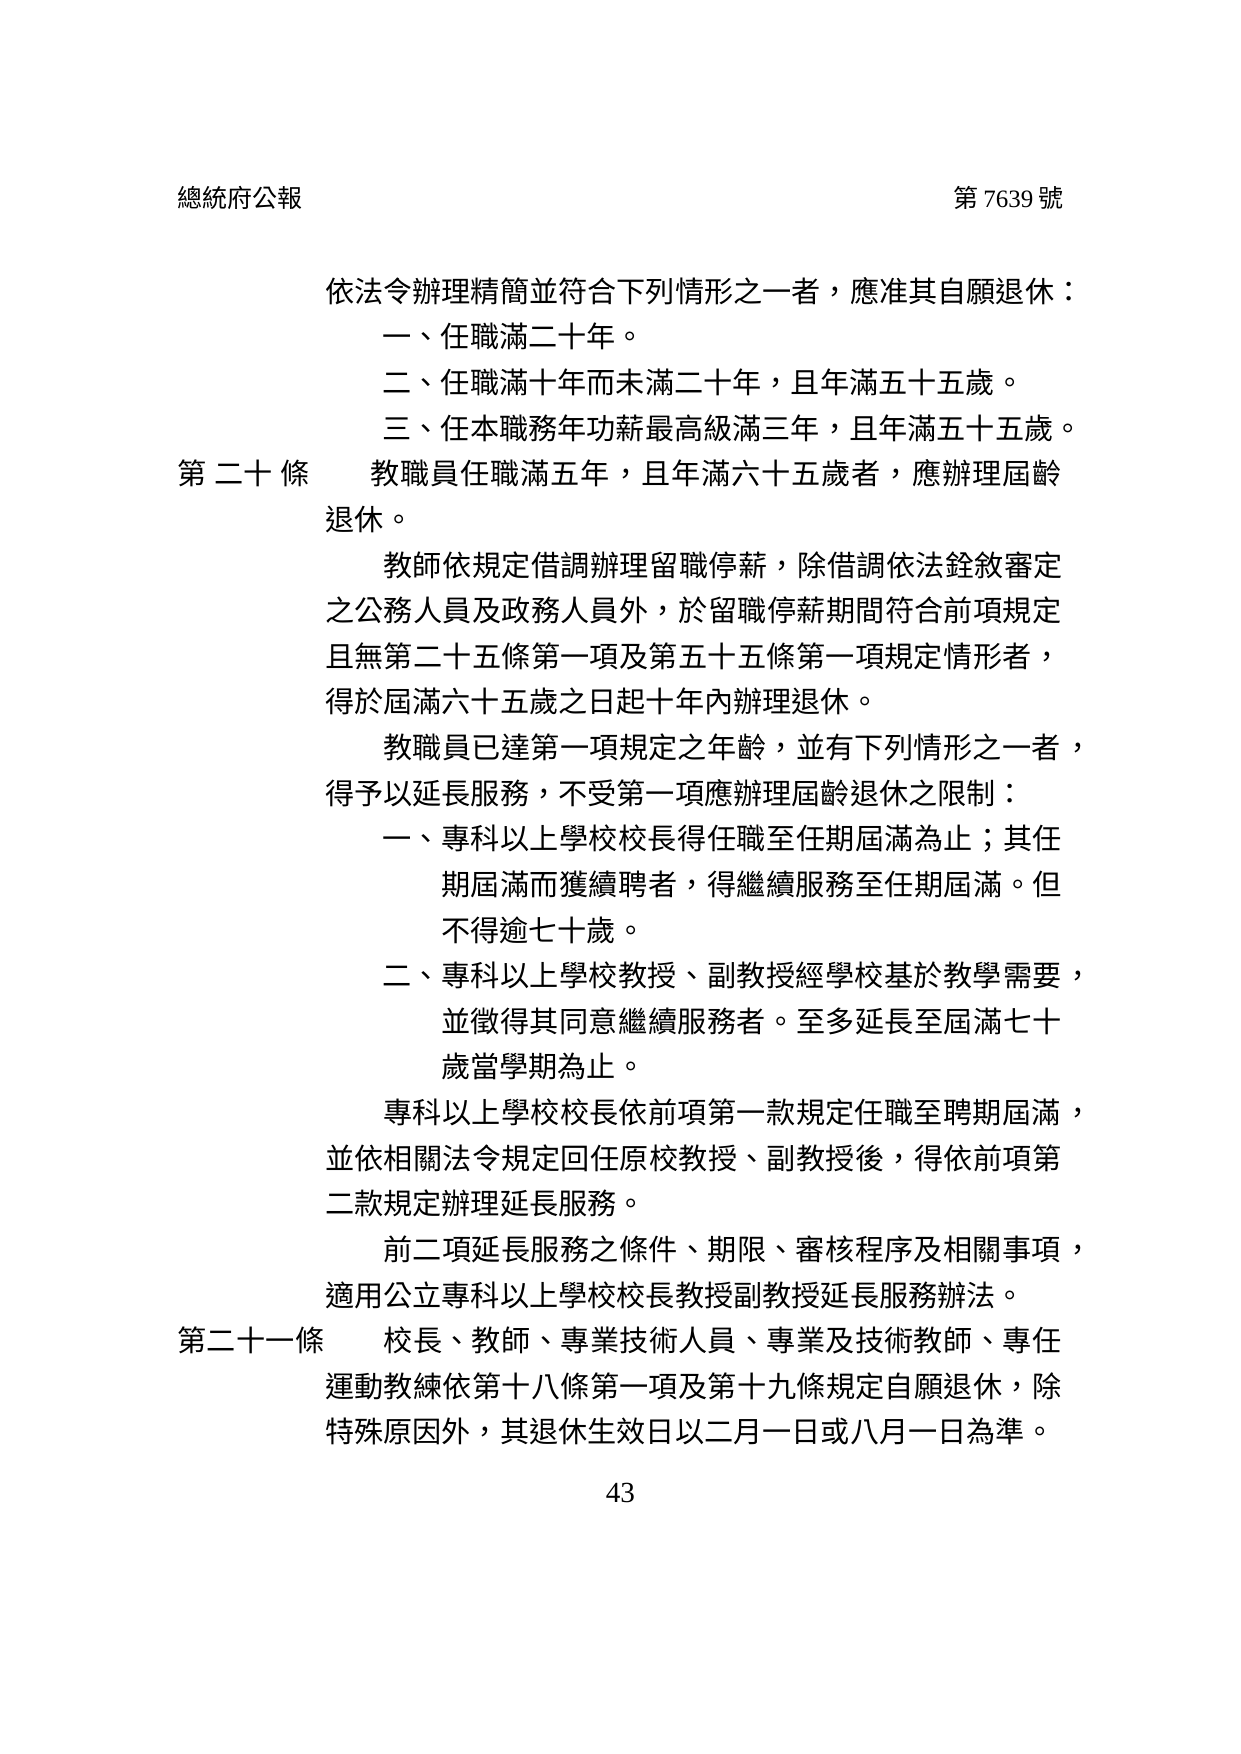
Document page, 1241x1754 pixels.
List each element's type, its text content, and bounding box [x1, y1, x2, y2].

text 教職員已達第一項規定之年齡，並有下列情形之一者，得予以延長服務，不受第一項應辦理屆齡退休之限制： [325, 722, 1063, 813]
text 教師依規定借調辦理留職停薪，除借調依法銓敘審定之公務人員及政務人員外，於留職停薪期間符合前項規定，且無第二十五條第一項及第五十五條第一項規定情形者，得於屆滿六十五歲之日起十年內辦理退休。 [325, 539, 1063, 722]
text 第 二十 條 教職員任職滿五年，且年滿六十五歲者，應辦理屆齡退休。 [177, 448, 1063, 539]
text 二、任職滿十年而未滿二十年，且年滿五十五歲。 [382, 357, 1063, 403]
text 前二項延長服務之條件、期限、審核程序及相關事項，適用公立專科以上學校校長教授副教授延長服務辦法。 [325, 1224, 1063, 1315]
text 一、任職滿二十年。 [382, 311, 1063, 357]
text 三、任本職務年功薪最高級滿三年，且年滿五十五歲。 [382, 403, 1063, 448]
text 第 十九 條 教職員配合學校停辦、合併或組織變更，經服務學校依法令辦理精簡並符合下列情形之一者，應准其自願退休： [177, 266, 1063, 311]
text 一、 專科以上學校校長得任職至任期屆滿為止；其任期屆滿而獲續聘者，得繼續服務至任期屆滿。但不得逾七十歲。 [382, 813, 1063, 950]
text 專科以上學校校長依前項第一款規定任職至聘期屆滿，並依相關法令規定回任原校教授、副教授後，得依前項第二款規定辦理延長服務。 [325, 1087, 1063, 1224]
text 二、 專科以上學校教授、副教授經學校基於教學需要，並徵得其同意繼續服務者。至多延長至屆滿七十歲當學期為止。 [382, 950, 1063, 1087]
text 第二十一條 校長、教師、專業技術人員、專業及技術教師、專任運動教練依第十八條第一項及第十九條規定自願退休，除特殊原因外，其退休生效日以二月一日或八月一日為準。 [177, 1315, 1063, 1452]
